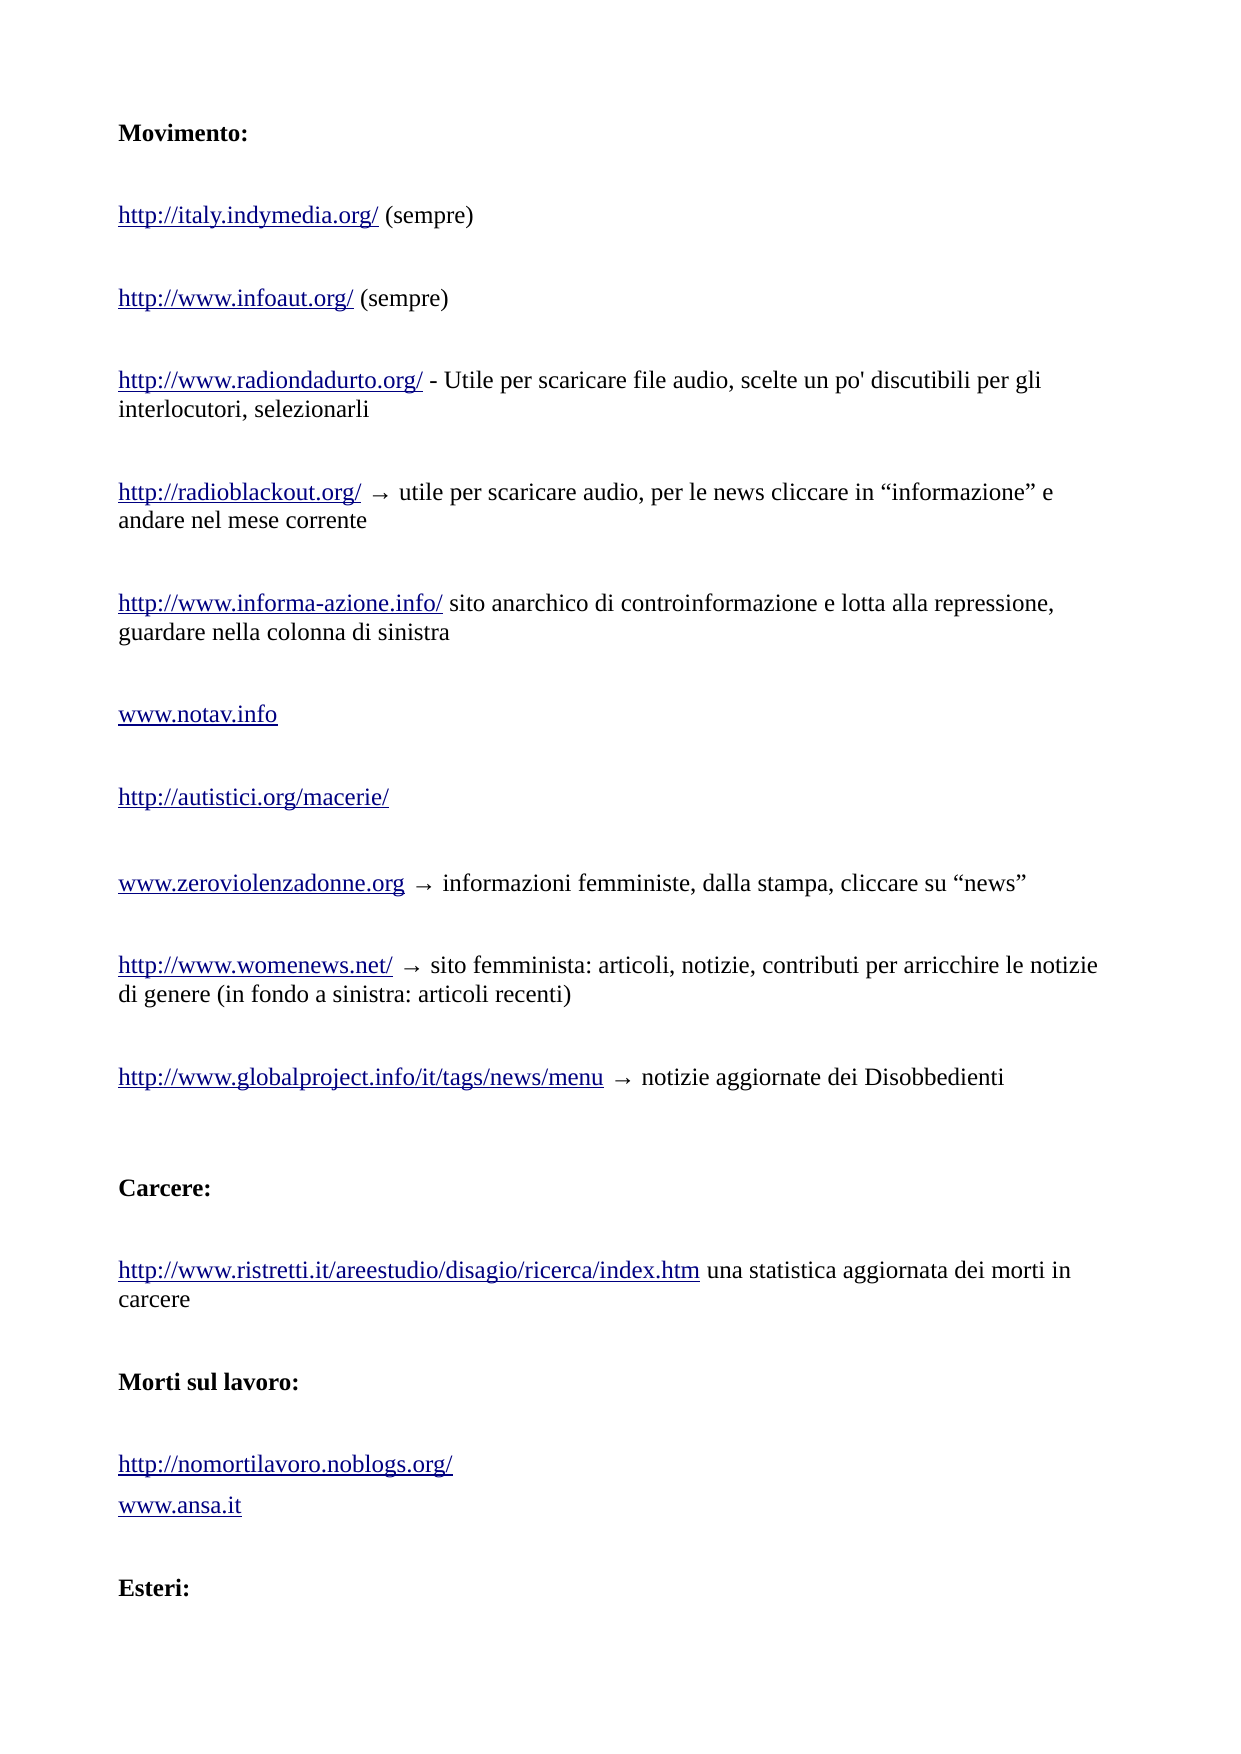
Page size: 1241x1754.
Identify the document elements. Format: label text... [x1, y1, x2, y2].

text http://italy.indymedia.org/ (sempre) [118, 201, 1122, 229]
text Movimento: [118, 118, 1122, 147]
text www.notav.info [118, 699, 1122, 728]
text http://www.informa-azione.info/ sito anarchico di controinformazione e lotta alla repressione, guardare nella colonna di sinistra [118, 588, 1122, 646]
text Carcere: [118, 1173, 1122, 1202]
text www.zeroviolenzadonne.org → informazioni femministe, dalla stampa, cliccare su “news” [118, 868, 1122, 897]
text http://www.womenews.net/ → sito femminista: articoli, notizie, contributi per arricchire le notizie di genere (in fondo a sinistra: articoli recenti) [118, 951, 1122, 1008]
text http://www.infoaut.org/ (sempre) [118, 283, 1122, 312]
text http://www.radiondadurto.org/ - Utile per scaricare file audio, scelte un po' discutibili per gli interlocutori, selezionarli [118, 366, 1122, 423]
text http://nomortilavoro.noblogs.org/ [118, 1449, 1122, 1478]
text http://www.ristretti.it/areestudio/disagio/ricerca/index.htm una statistica aggiornata dei morti in carcere [118, 1256, 1122, 1313]
text Morti sul lavoro: [118, 1367, 1122, 1396]
text Esteri: [118, 1573, 1122, 1602]
text http://autistici.org/macerie/ [118, 782, 1122, 811]
text http://www.globalproject.info/it/tags/news/menu → notizie aggiornate dei Disobbedienti [118, 1062, 1122, 1091]
text www.ansa.it [118, 1491, 1122, 1519]
text http://radioblackout.org/ → utile per scaricare audio, per le news cliccare in “informazione” e andare nel mese corrente [118, 477, 1122, 534]
